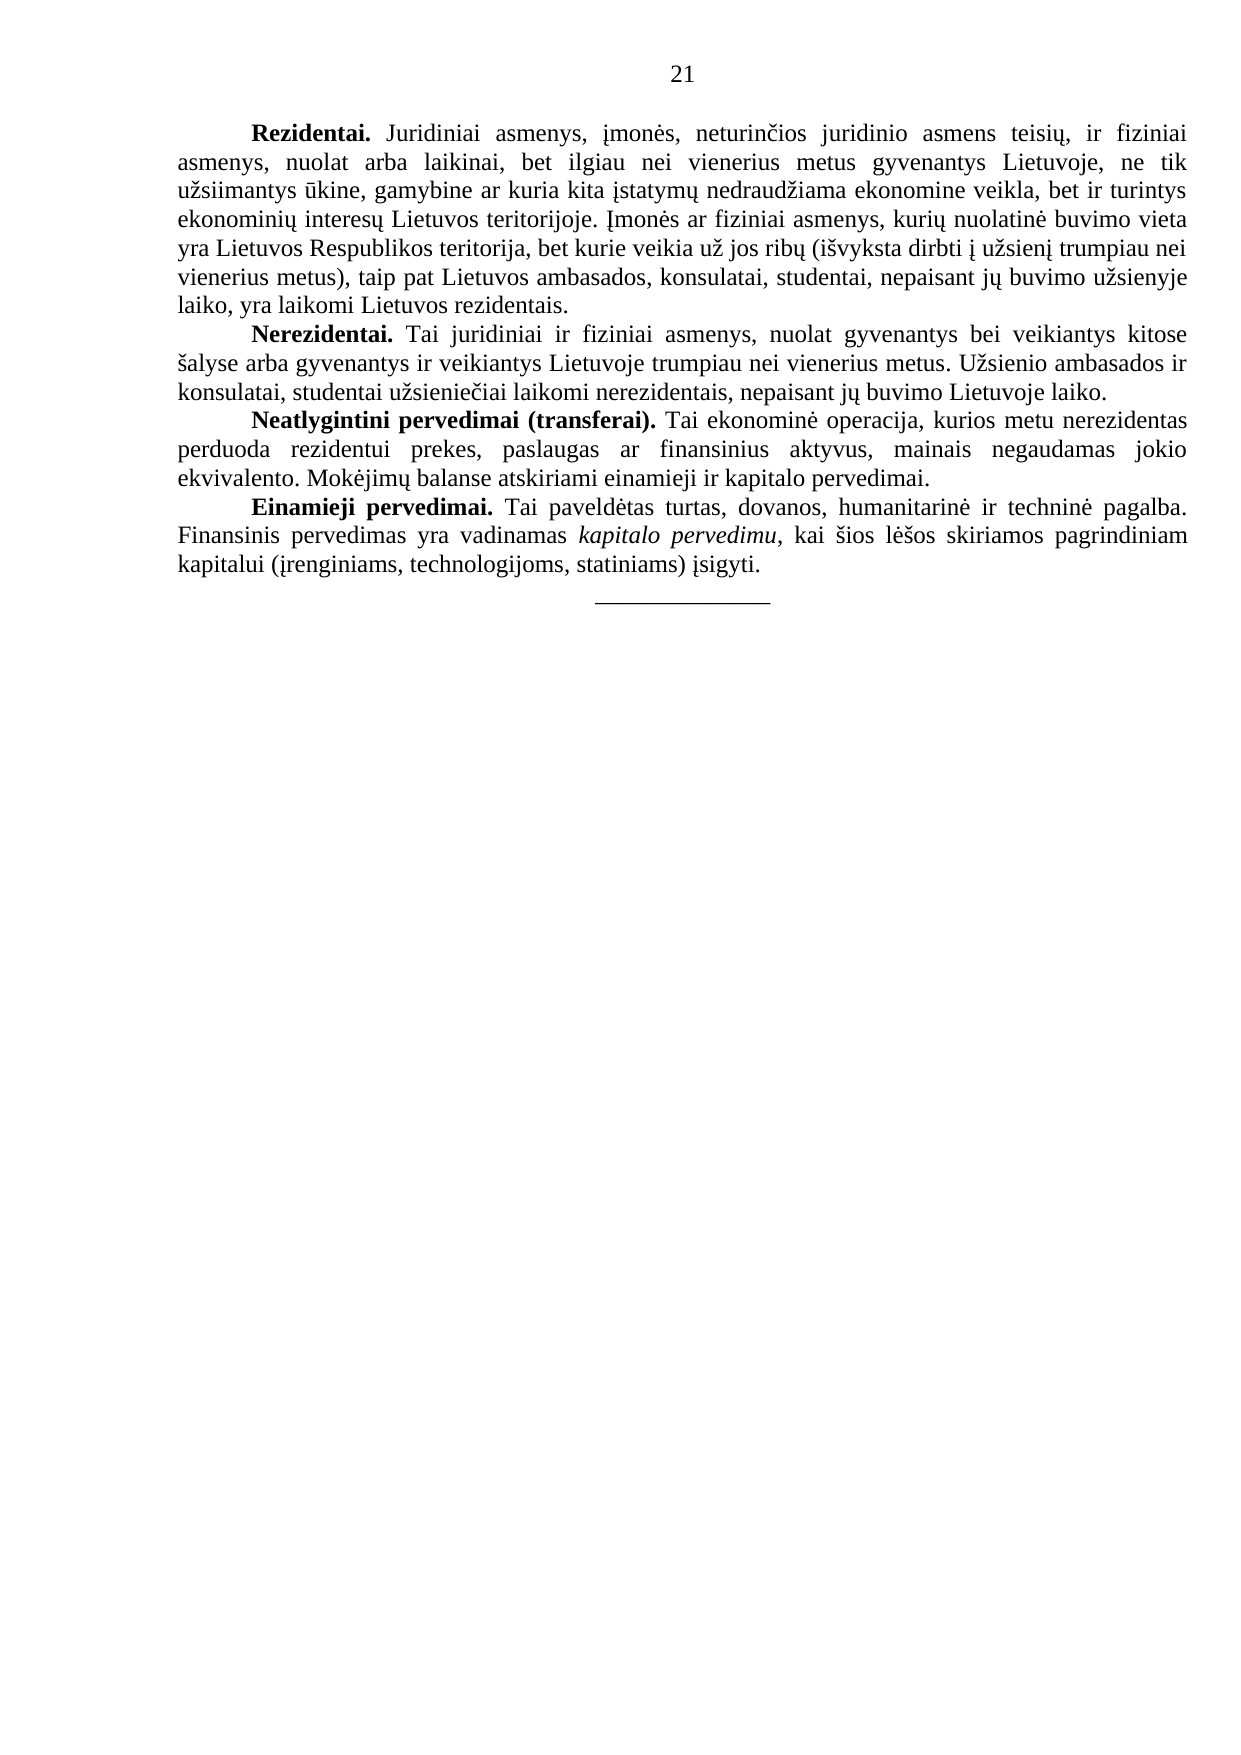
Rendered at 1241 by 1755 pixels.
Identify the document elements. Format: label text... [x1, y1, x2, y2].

text Nerezidentai. Tai juridiniai ir fiziniai asmenys, nuolat gyvenantys bei veikiantys kitose šalyse arba gyvenantys ir veikiantys Lietuvoje trumpiau nei vienerius metus. Užsienio ambasados ir konsulatai, studentai užsieniečiai laikomi nerezidentais, nepaisant jų buvimo Lietuvoje laiko. [177, 319, 1188, 406]
text Einamieji pervedimai. Tai paveldėtas turtas, dovanos, humanitarinė ir techninė pagalba. Finansinis pervedimas yra vadinamas kapitalo pervedimu, kai šios lėšos skiriamos pagrindiniam kapitalui (įrenginiams, technologijoms, statiniams) įsigyti. [177, 492, 1188, 578]
text Rezidentai. Juridiniai asmenys, įmonės, neturinčios juridinio asmens teisių, ir fiziniai asmenys, nuolat arba laikinai, bet ilgiau nei vienerius metus gyvenantys Lietuvoje, ne tik užsiimantys ūkine, gamybine ar kuria kita įstatymų nedraudžiama ekonomine veikla, bet ir turintys ekonominių interesų Lietuvos teritorijoje. Įmonės ar fiziniai asmenys, kurių nuolatinė buvimo vieta yra Lietuvos Respublikos teritorija, bet kurie veikia už jos ribų (išvyksta dirbti į užsienį trumpiau nei vienerius metus), taip pat Lietuvos ambasados, konsulatai, studentai, nepaisant jų buvimo užsienyje laiko, yra laikomi Lietuvos rezidentais. [177, 118, 1188, 319]
text ______________ [177, 578, 1188, 607]
text Neatlygintini pervedimai (transferai). Tai ekonominė operacija, kurios metu nerezidentas perduoda rezidentui prekes, paslaugas ar finansinius aktyvus, mainais negaudamas jokio ekvivalento. Mokėjimų balanse atskiriami einamieji ir kapitalo pervedimai. [177, 406, 1188, 492]
